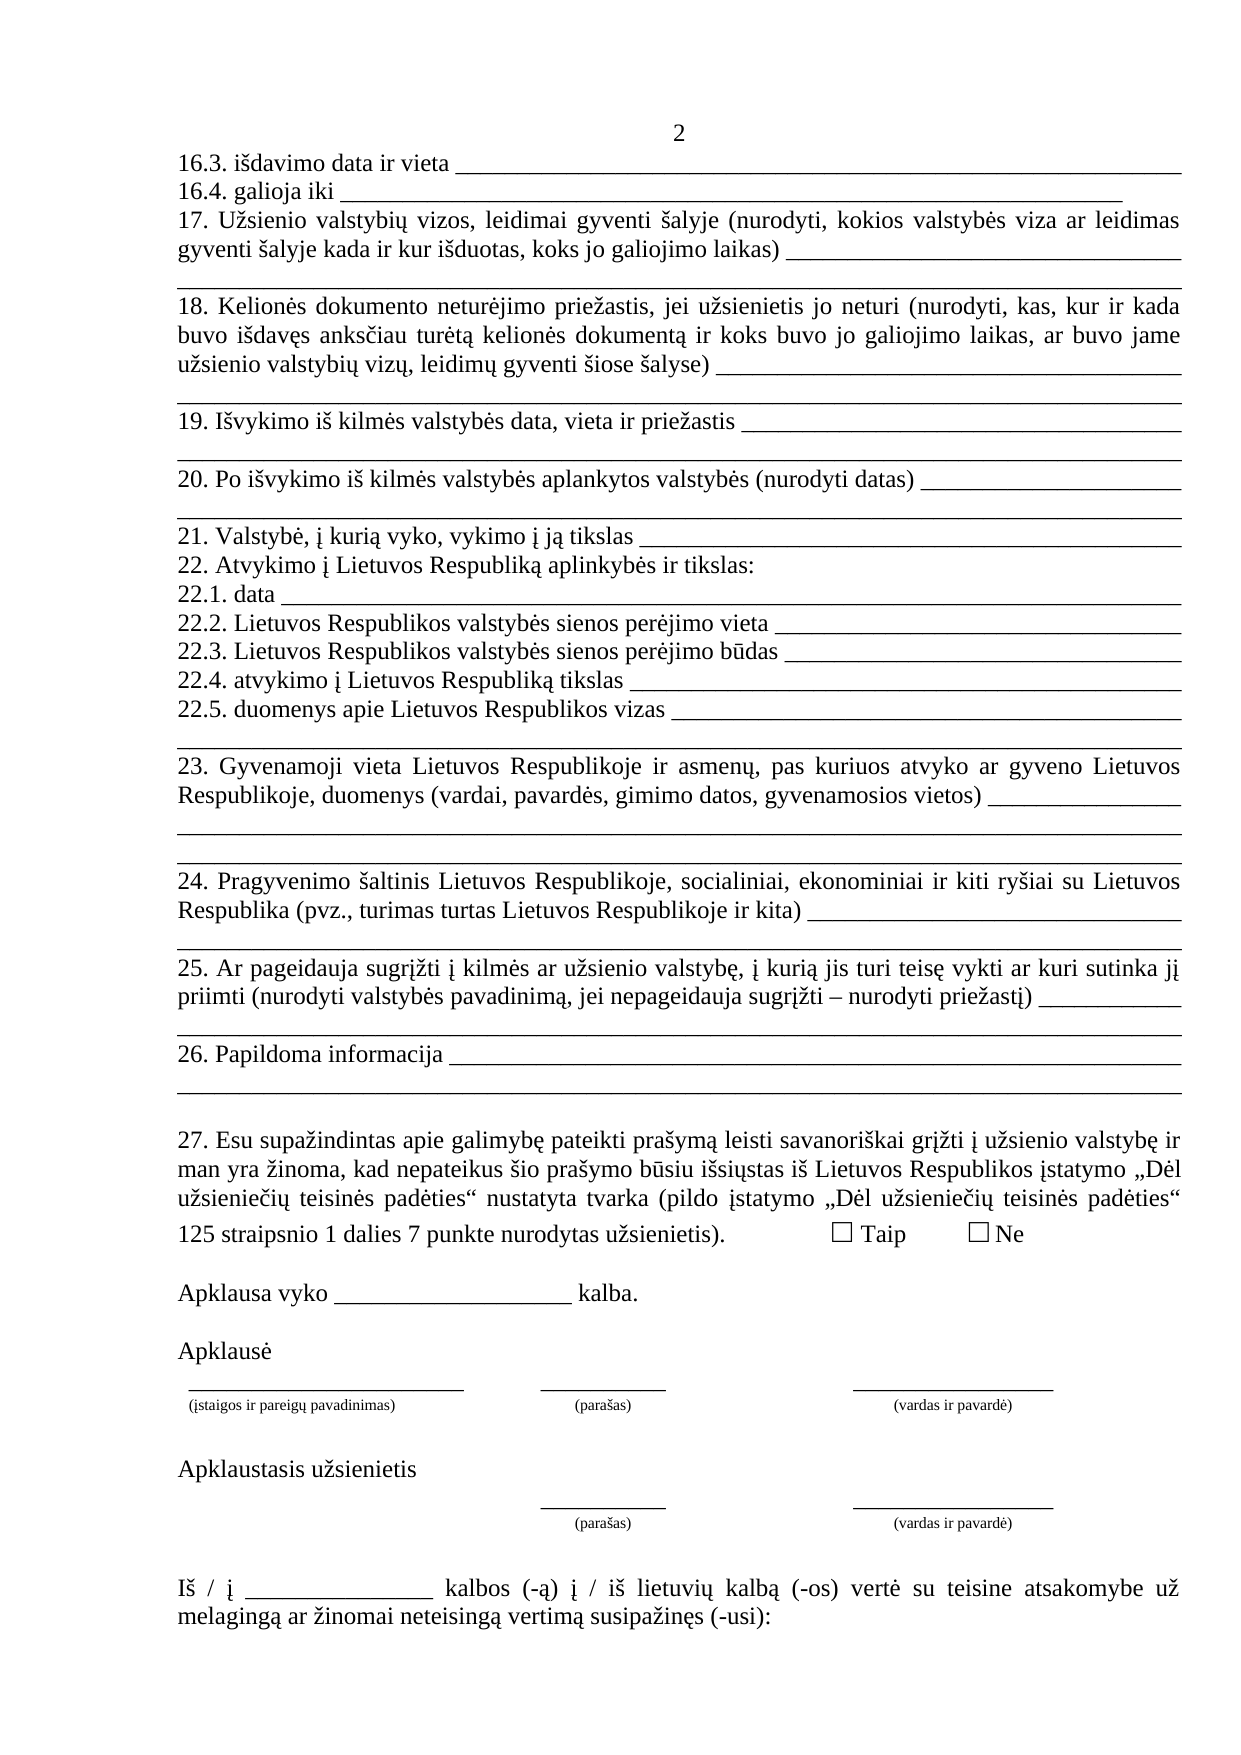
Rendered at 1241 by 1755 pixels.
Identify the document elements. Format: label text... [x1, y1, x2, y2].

text 20. Po išvykimo iš kilmės valstybės aplankytos valstybės (nurodyti datas) [177, 464, 1181, 493]
text _ [177, 435, 1181, 460]
table_header __________ (parašas) [493, 1365, 713, 1426]
text 25. Ar pageidauja sugrįžti į kilmės ar užsienio valstybę, į kurią jis turi teisę vykti ar kuri sutinka jį priimti (nurodyti valstybės pavadinimą, jei nepageidauja sugrįžti – nurodyti priežastį) [177, 953, 1181, 1010]
text 22.4. atvykimo į Lietuvos Respubliką tikslas [177, 665, 1181, 694]
table_header ________________ (vardas ir pavardė) [714, 1365, 1192, 1426]
text 22. Atvykimo į Lietuvos Respubliką aplinkybės ir tikslas: [177, 550, 1181, 579]
text 22.5. duomenys apie Lietuvos Respublikos vizas [177, 694, 1181, 723]
table_header ______________________ (įstaigos ir pareigų pavadinimas) [177, 1365, 492, 1426]
text 21. Valstybė, į kurią vyko, vykimo į ją tikslas [177, 521, 1181, 550]
text 18. Kelionės dokumento neturėjimo priežastis, jei užsienietis jo neturi (nurodyti, kas, kur ir kada buvo išdavęs anksčiau turėtą kelionės dokumentą ir koks buvo jo galiojimo laikas, ar buvo jame užsienio valstybių vizų, leidimų gyventi šiose šalyse) [177, 291, 1181, 378]
text Apklausė [177, 1336, 1181, 1365]
text Iš / į _______________ kalbos (-ą) į / iš lietuvių kalbą (-os) vertė su teisine atsakomybe už melagingą ar žinomai neteisingą vertimą susipažinęs (-usi): [177, 1573, 1181, 1630]
text 26. Papildoma informacija [177, 1039, 1181, 1068]
text 17. Užsienio valstybių vizos, leidimai gyventi šalyje (nurodyti, kokios valstybės viza ar leidimas gyventi šalyje kada ir kur išduotas, koks jo galiojimo laikas) [177, 205, 1181, 263]
text 22.2. Lietuvos Respublikos valstybės sienos perėjimo vieta [177, 608, 1181, 636]
table_header ________________ (vardas ir pavardė) [714, 1483, 1192, 1544]
text 22.3. Lietuvos Respublikos valstybės sienos perėjimo būdas [177, 636, 1181, 665]
text 24. Pragyvenimo šaltinis Lietuvos Respublikoje, socialiniai, ekonominiai ir kiti ryšiai su Lietuvos Respublika (pvz., turimas turtas Lietuvos Respublikoje ir kita) [177, 866, 1181, 924]
text 23. Gyvenamoji vieta Lietuvos Respublikoje ir asmenų, pas kuriuos atvyko ar gyveno Lietuvos Respublikoje, duomenys (vardai, pavardės, gimimo datos, gyvenamosios vietos) [177, 751, 1181, 809]
text 16.3. išdavimo data ir vieta [177, 148, 1181, 176]
table_header [177, 1483, 492, 1544]
text Apklausa vyko ___________________ kalba. [177, 1278, 1181, 1307]
text 16.4. galioja iki [177, 176, 1181, 205]
text Apklaustasis užsienietis [177, 1454, 1181, 1483]
text 19. Išvykimo iš kilmės valstybės data, vieta ir priežastis [177, 406, 1181, 435]
text 22.1. data [177, 579, 1181, 608]
text 27. Esu supažindintas apie galimybę pateikti prašymą leisti savanoriškai grįžti į užsienio valstybę ir man yra žinoma, kad nepateikus šio prašymo būsiu išsiųstas iš Lietuvos Respublikos įstatymo „Dėl užsieniečių teisinės padėties“ nustatyta tvarka (pildo įstatymo „Dėl užsieniečių teisinės padėties“ 125 straipsnio 1 dalies 7 punkte nurodytas užsienietis). □ Taip □ Ne [177, 1125, 1181, 1250]
table_header __________ (parašas) [493, 1483, 713, 1544]
